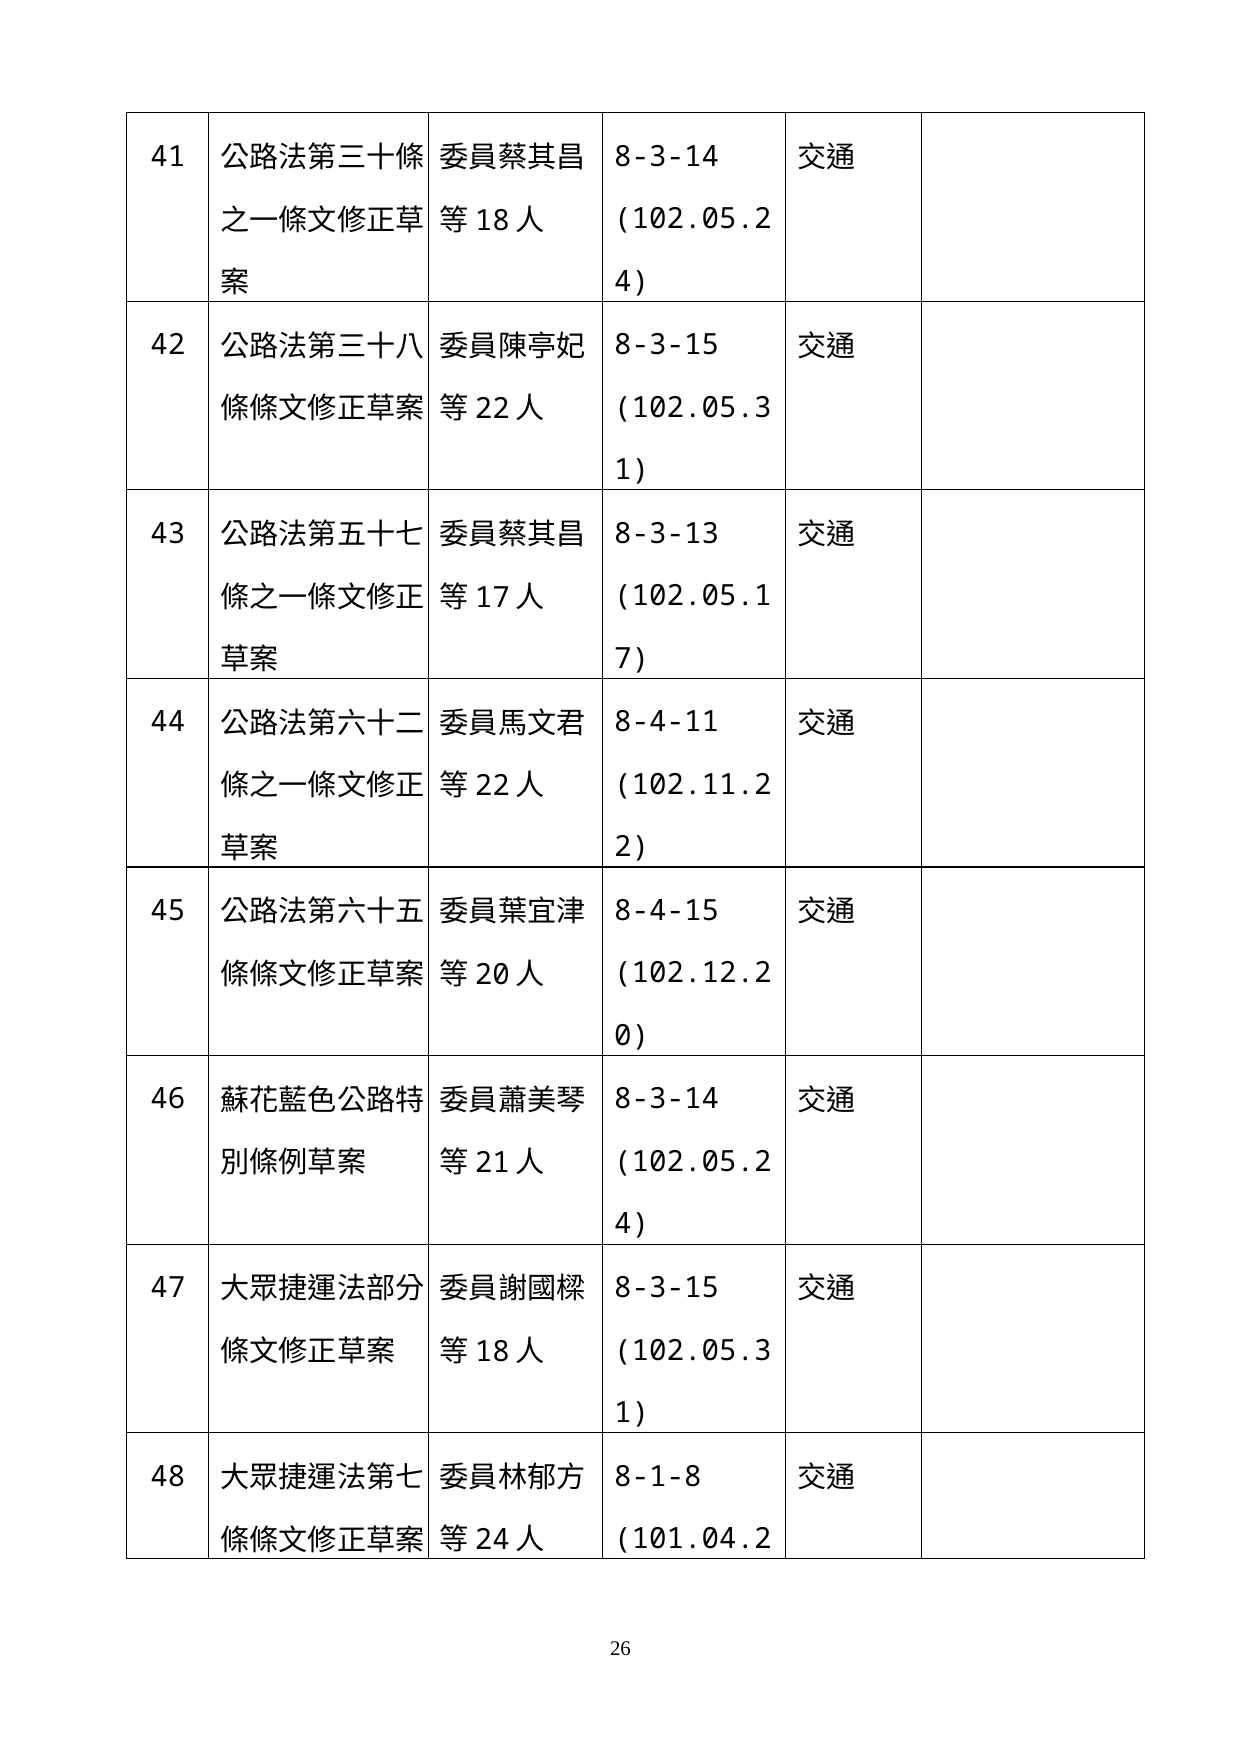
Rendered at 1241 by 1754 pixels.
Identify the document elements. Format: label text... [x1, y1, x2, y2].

table_cell 委員林郁方等24人 [429, 1433, 602, 1558]
table_cell 委員蔡其昌等18人 [429, 113, 602, 301]
table_cell [922, 868, 1144, 1055]
table_cell [922, 113, 1144, 301]
table_cell [922, 1056, 1144, 1243]
table_cell [922, 490, 1144, 678]
table_cell 公路法第五十七條之一條文修正草案 [209, 490, 428, 678]
table_cell 公路法第三十八條條文修正草案 [209, 302, 428, 489]
table_cell 48 [127, 1433, 208, 1558]
table_cell 蘇花藍色公路特別條例草案 [209, 1056, 428, 1243]
table_cell [922, 302, 1144, 489]
table_cell 大眾捷運法部分條文修正草案 [209, 1245, 428, 1432]
table_cell 委員馬文君等22人 [429, 679, 602, 866]
table_cell 8-4-11 (102.11.22) [603, 679, 785, 866]
table_cell 42 [127, 302, 208, 489]
table_cell 46 [127, 1056, 208, 1243]
table_cell 委員謝國樑等18人 [429, 1245, 602, 1432]
table_cell 大眾捷運法第七條條文修正草案 [209, 1433, 428, 1558]
table_cell 8-3-14 (102.05.24) [603, 1056, 785, 1243]
table_cell 45 [127, 868, 208, 1055]
table_cell 8-3-15 (102.05.31) [603, 1245, 785, 1432]
table_cell 委員葉宜津等20人 [429, 868, 602, 1055]
table_cell 8-3-15 (102.05.31) [603, 302, 785, 489]
table_cell 8-4-15 (102.12.20) [603, 868, 785, 1055]
table_cell 委員陳亭妃等22人 [429, 302, 602, 489]
table_cell [922, 1245, 1144, 1432]
table_cell 41 [127, 113, 208, 301]
table_cell 交通 [786, 1433, 921, 1558]
table_cell 交通 [786, 113, 921, 301]
table_cell 交通 [786, 1245, 921, 1432]
table_cell 交通 [786, 302, 921, 489]
table_cell 8-3-14 (102.05.24) [603, 113, 785, 301]
table_cell 8-1-8 (101.04.2 [603, 1433, 785, 1558]
table_cell 44 [127, 679, 208, 866]
table_cell 交通 [786, 679, 921, 866]
table_cell 47 [127, 1245, 208, 1432]
table_cell [922, 1433, 1144, 1558]
table_cell 43 [127, 490, 208, 678]
table_cell 公路法第三十條之一條文修正草案 [209, 113, 428, 301]
table_cell 委員蔡其昌等17人 [429, 490, 602, 678]
table_cell 公路法第六十二條之一條文修正草案 [209, 679, 428, 866]
table_cell 交通 [786, 490, 921, 678]
table_cell 委員蕭美琴等21人 [429, 1056, 602, 1243]
table_cell [922, 679, 1144, 866]
table_cell 公路法第六十五條條文修正草案 [209, 868, 428, 1055]
table_cell 交通 [786, 1056, 921, 1243]
table_cell 交通 [786, 868, 921, 1055]
table_cell 8-3-13 (102.05.17) [603, 490, 785, 678]
